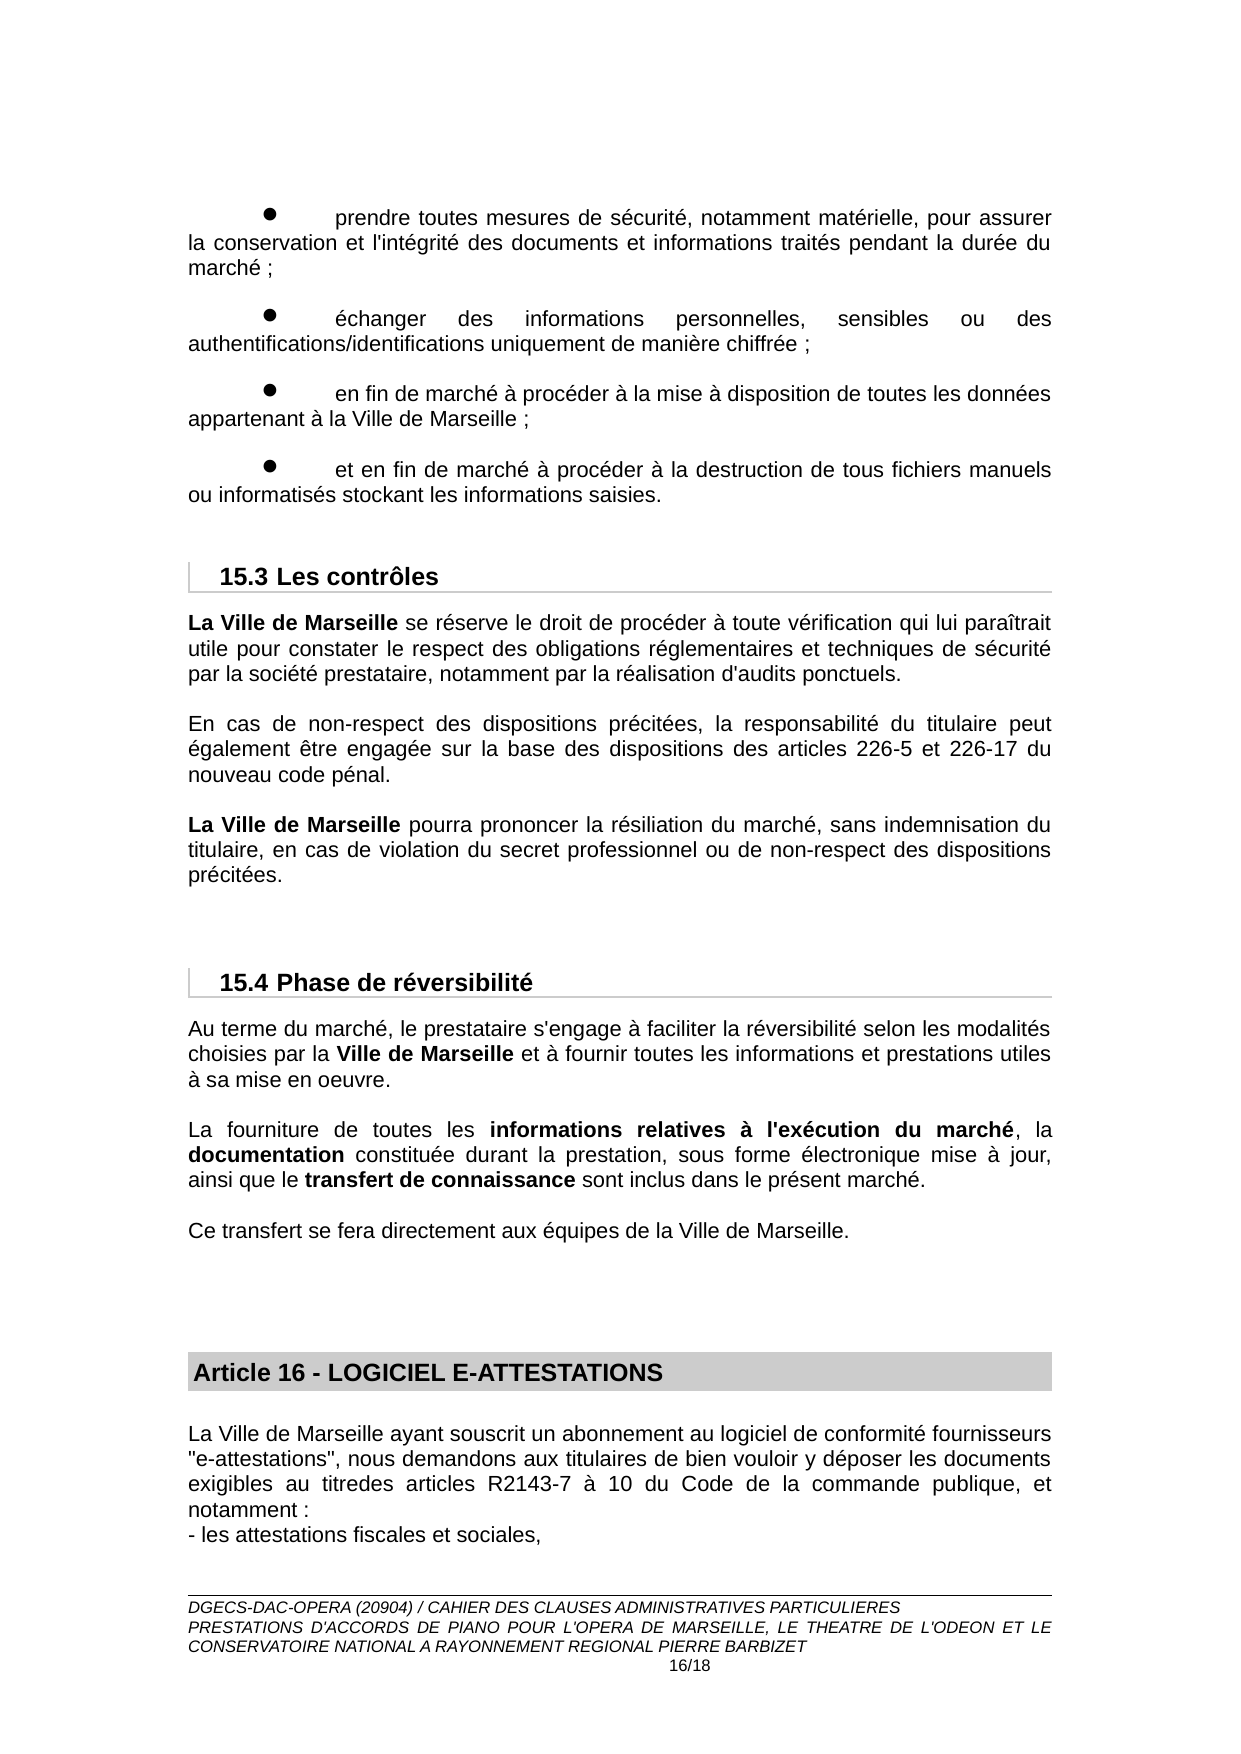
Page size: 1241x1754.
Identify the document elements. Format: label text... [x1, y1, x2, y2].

subtitle Phase de réversibilité [188, 967, 1052, 996]
text En cas de non-respect des dispositions précitées, la responsabilité du titulaire peut également être engagée sur la base des dispositions des articles 226-5 et 226-17 du nouveau code pénal. [188, 711, 1052, 787]
text La Ville de Marseille ayant souscrit un abonnement au logiciel de conformité fournisseurs "e-attestations", nous demandons aux titulaires de bien vouloir y déposer les documents exigibles au titredes articles R2143-7 à 10 du Code de la commande publique, et notamment : [188, 1421, 1052, 1522]
text Au terme du marché, le prestataire s'engage à faciliter la réversibilité selon les modalités choisies par la Ville de Marseille et à fournir toutes les informations et prestations utiles à sa mise en oeuvre. [188, 1016, 1052, 1092]
list en fin de marché à procéder à la mise à disposition de toutes les données appartenant à la Ville de Marseille ; [188, 381, 1052, 431]
list et en fin de marché à procéder à la destruction de tous fichiers manuels ou informatisés stockant les informations saisies. [188, 457, 1052, 507]
list prendre toutes mesures de sécurité, notamment matérielle, pour assurer la conservation et l'intégrité des documents et informations traités pendant la durée du marché ; [188, 204, 1052, 280]
text La fourniture de toutes les informations relatives à l'exécution du marché, la documentation constituée durant la prestation, sous forme électronique mise à jour, ainsi que le transfert de connaissance sont inclus dans le présent marché. [188, 1117, 1052, 1192]
text La Ville de Marseille se réserve le droit de procéder à toute vérification qui lui paraîtrait utile pour constater le respect des obligations réglementaires et techniques de sécurité par la société prestataire, notamment par la réalisation d'audits ponctuels. [188, 610, 1052, 686]
list échanger des informations personnelles, sensibles ou des authentifications/identifications uniquement de manière chiffrée ; [188, 305, 1052, 356]
text - les attestations fiscales et sociales, [188, 1522, 1052, 1547]
subtitle LOGICIEL E-ATTESTATIONS [190, 1355, 1050, 1389]
subtitle Les contrôles [190, 562, 1052, 591]
text Ce transfert se fera directement aux équipes de la Ville de Marseille. [188, 1218, 1052, 1243]
text La Ville de Marseille pourra prononcer la résiliation du marché, sans indemnisation du titulaire, en cas de violation du secret professionnel ou de non-respect des dispositions précitées. [188, 812, 1052, 888]
